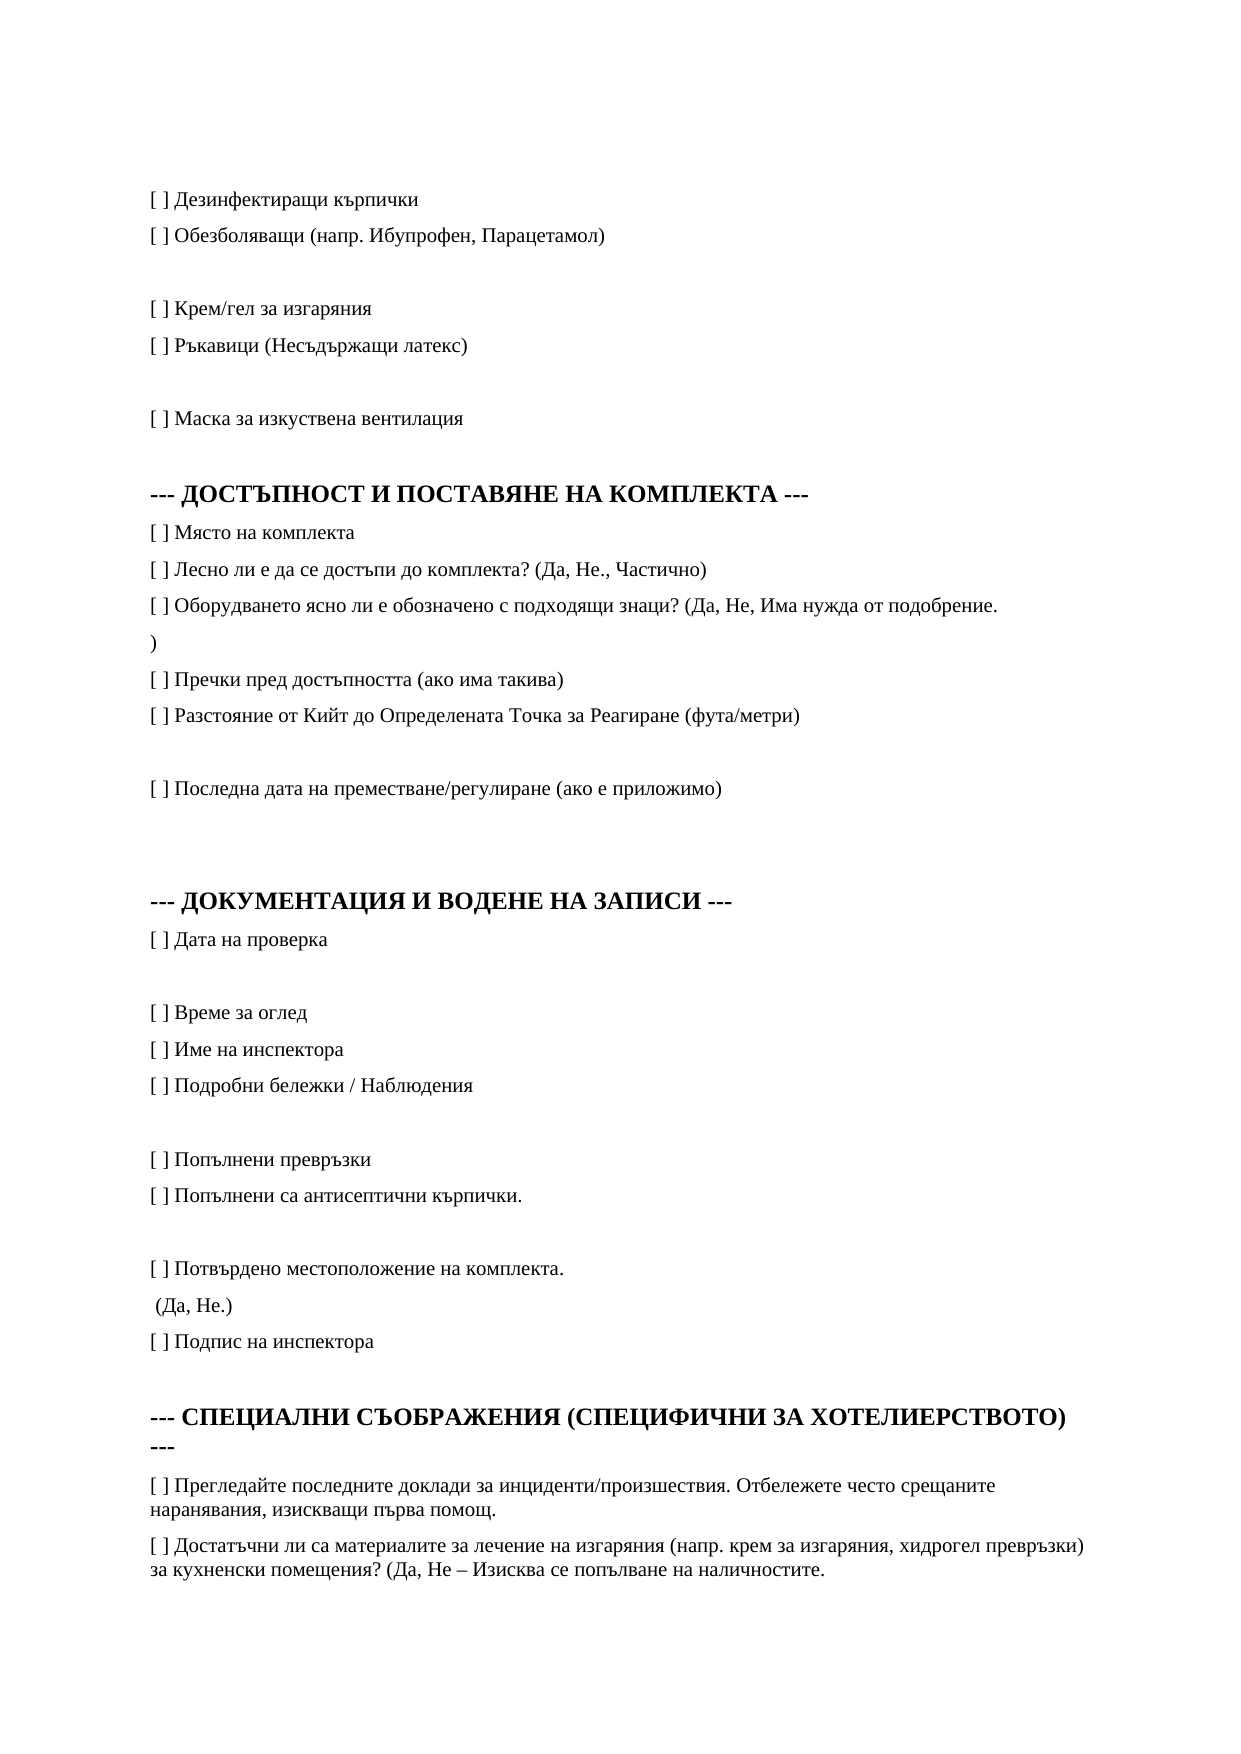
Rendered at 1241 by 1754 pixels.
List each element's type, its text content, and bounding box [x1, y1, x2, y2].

text [ ] Достатъчни ли са материалите за лечение на изгаряния (напр. крем за изгаряния, хидрогел превръзки) за кухненски помещения? (Да, Не – Изисква се попълване на наличностите. [150, 1533, 1090, 1581]
text [ ] Ръкавици (Несъдържащи латекс) [150, 333, 1090, 357]
text [ ] Дезинфектиращи кърпички [150, 187, 1090, 211]
text [ ] Разстояние от Кийт до Определената Точка за Реагиране (фута/метри) [150, 703, 1090, 727]
text [ ] Подробни бележки / Наблюдения [150, 1073, 1090, 1097]
text [ ] Време за оглед [150, 1000, 1090, 1024]
text [ ] Попълнени са антисептични кърпички. [150, 1183, 1090, 1207]
text ) [150, 630, 1090, 654]
text [ ] Маска за изкуствена вентилация [150, 406, 1090, 430]
text [ ] Обезболяващи (напр. Ибупрофен, Парацетамол) [150, 223, 1090, 247]
text [ ] Пречки пред достъпността (ако има такива) [150, 667, 1090, 691]
text --- СПЕЦИАЛНИ СЪОБРАЖЕНИЯ (СПЕЦИФИЧНИ ЗА ХОТЕЛИЕРСТВОТО) --- [150, 1402, 1090, 1460]
text [ ] Лесно ли е да се достъпи до комплекта? (Да, Не., Частично) [150, 557, 1090, 581]
text [ ] Оборудването ясно ли е обозначено с подходящи знаци? (Да, Не, Има нужда от подобрение. [150, 593, 1090, 617]
text [ ] Име на инспектора [150, 1037, 1090, 1061]
text [ ] Дата на проверка [150, 927, 1090, 951]
text [ ] Потвърдено местоположение на комплекта. [150, 1256, 1090, 1280]
text [ ] Място на комплекта [150, 520, 1090, 544]
text [ ] Крем/гел за изгаряния [150, 296, 1090, 320]
text --- ДОСТЪПНОСТ И ПОСТАВЯНЕ НА КОМПЛЕКТА --- [150, 479, 1090, 508]
text [ ] Прегледайте последните доклади за инциденти/произшествия. Отбележете често срещаните наранявания, изискващи първа помощ. [150, 1472, 1090, 1521]
text --- ДОКУМЕНТАЦИЯ И ВОДЕНЕ НА ЗАПИСИ --- [150, 886, 1090, 915]
text [ ] Последна дата на преместване/регулиране (ако е приложимо) [150, 776, 1090, 800]
text [ ] Подпис на инспектора [150, 1329, 1090, 1353]
text [ ] Попълнени превръзки [150, 1147, 1090, 1171]
text (Да, Не.) [150, 1293, 1090, 1317]
